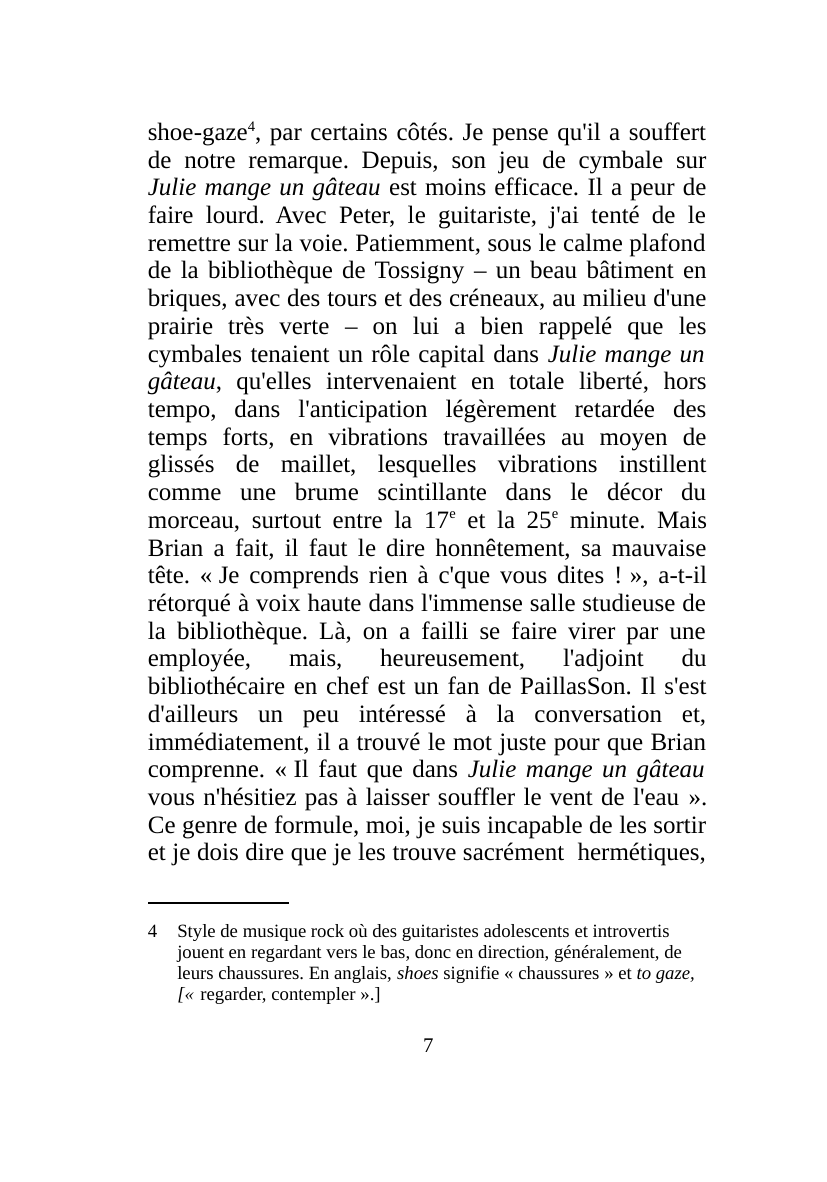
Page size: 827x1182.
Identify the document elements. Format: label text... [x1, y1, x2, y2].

text Style de musique rock où des guitaristes adolescents et introvertis jouent en regardant vers le bas, donc en direction, généralement, de leurs chaussures. En anglais, shoes signifie « chaussures » et to gaze, [« regarder, contempler ».] [148, 921, 709, 1004]
text J'aime bien quand l'orgue d'Edward vient souligner la dernière syllabe de « horaire ». Ça fait un effet assez chouette et ça intrigue l'auditeur qui se demande pourquoi on insiste à ce moment‑là sur ce mot précis. Avant, Brian, le batteur (à œufs), mettait un double coup de cymbale sur « pou‑belles ». On lui a expliqué que là, il devenait lourd, et qu'il sortait complètement de l'esprit du rock progressif. « Va jouer chez Metallica, si ce genre de truc te démange », qu'on lui a dit. Il faut savoir que Brian est un garçon sensible, un grand échalas avec un abat‑jour de cheveux qui cache le haut de son visage. Ce garçon est un peu shoe‑gaze, par certains côtés. Je pense qu'il a souffert de notre remarque. Depuis, son jeu de cymbale sur Julie mange un gâteau est moins efficace. Il a peur de faire lourd. Avec Peter, le guitariste, j'ai tenté de le remettre sur la voie. Patiemment, sous le calme plafond de la bibliothèque de Tossigny – un beau bâtiment en briques, avec des tours et des créneaux, au milieu d'une prairie très verte – on lui a bien rappelé que les cymbales tenaient un rôle capital dans Julie mange un gâteau, qu'elles intervenaient en totale liberté, hors tempo, dans l'anticipation légèrement retardée des temps forts, en vibrations travaillées au moyen de glissés de maillet, lesquelles vibrations instillent comme une brume scintillante dans le décor du morceau, surtout entre la 17e et la 25e minute. Mais Brian a fait, il faut le dire honnêtement, sa mauvaise tête. « Je comprends rien à c'que vous dites ! », a‑t‑il rétorqué à voix haute dans l'immense salle studieuse de la bibliothèque. Là, on a failli se faire virer par une employée, mais, heureusement, l'adjoint du bibliothécaire en chef est un fan de PaillasSon. Il s'est d'ailleurs un peu intéressé à la conversation et, immédiatement, il a trouvé le mot juste pour que Brian comprenne. « Il faut que dans Julie mange un gâteau vous n'hésitiez pas à laisser souffler le vent de l'eau ». Ce genre de formule, moi, je suis incapable de les sortir et je dois dire que je les trouve sacrément hermétiques, dans l'ensemble. Mais avec Brian, qui est un grand insecte ultra frissonnant, ça a super bien marché. Il a même relevé la tête et, pendant deux secondes, on a eu la chance de voir ses yeux pâles et globuleux. J'ai aussitôt proposé au bibliothécaire adjoint de devenir membre de PaillasSon. « Pour quoi faire ? » m'a‑t‑il demandé. « Pour coacher Brian », que j'ai répondu. Je suppose qu'il aurait aimé faire autre chose, mais tous les autres jobs sont pris, dans PaillasSon. Basse, batterie, chant, clavier, guitare, nettoyage des instruments, gestion du stand de T‑shirts et CD, marketing viral, street marketing, mailings, blog, site web, MySpace, Facebook, YouTube, Tweeter, Skype, SMS, MMS, tartines de Nutella pendant les répètes. On est complet. PaillasSon est un groupe cohérent et soudé. Pas la place d'y glisser la moindre brindille. On n'est jamais d'accord sur rien, mais quand il faut dire « non » à quelqu'un, on sait faire. Alors, devenir coach de Brian, c'est quand même une opportunité exceptionnelle qu'un garçon intelligent, raisonnable et carriériste ne peut laisser passer. Le bibliothécaire adjoint, qui s'appelle Patron (un nom prédestiné, ne trouvez‑vous pas ?) caresse forcément, quelque part, à un moment ou un autre de la nuit ou de la journée, l'espoir d'accéder aux fonctions de bibliothécaire en chef. C'est humain. Le problème avec la bibliothèque où Patron travaille, c'est qu'il n'y a pas de bibliothécaire en chef. Juste un adjoint (c'est lui), deux stagiaires de longue durée et un chercheur en paléographie qui n'est pas sorti de la salle des incunables depuis cinq ans. Patron n'a donc aucun avenir dans cette minable petite boîte à chaussures appelée bibliothèque de Tossigny. En rejoignant l'univers du rock progressif, il pourra progresser. Et je ne dis pas ça pour le plaisir du jeu de mot. Les gars de PaillasSon et moi, nous sommes dans une réelle dynamique de développement exponentiel de notre créativité musicale. Et nous y convions, chaleureusement, ce brave Patron. Nous sommes forts, nous sommes joyeux, nous sommes grands et épanouis. Nous pouvons tout nous permettre puisque nous n'avons plus besoin – et depuis longtemps – de l'autorisation de Colette Leibovitz pour utiliser la salle de répétition du Foyer des Jeunes. Nous avons grandi. Nous ne sommes plus au lycée. Mais où sommes‑nous alors ? Dans la certitude de construire une musique dont beaucoup d'oreilles ont besoin, répondrais‑je volontiers. Certains, parmi, nous, habitent encore chez leurs parents, d'autres occupent des postes à responsabilité à la tête de multinationales pétrolières ou informatiques. Moi, personnellement, en tant que bassiste et « parolier » – comme on dit dans la chanson française – je donne des cours de démolition de bâtiments industriels et assure parfois quelques missions d'une heure ou deux d'exploration océanographique en Antarctique. Mes client sont de très affables [morses ??]. C'est très cool. Mon indépendance financière – et donc artistique – ne fait, par conséquent, aucun doute. Oui, d'accord, c'est bien beau, parfait, bigup, me direz‑vous (et je ne vous ferai pas l'affront de ne pas m'en réjouir), mais si Patron quitte son poste de bibliothécaire adjoint pour rejoindre PaillasSon en tant que « psyco‑coach » de Brian, comment fera‑t‑il, de son côté, pour garantir son indépendance financière, et donc, artistique ? Écoutez, je ne suis pas inquiet. Car je suis en mesure, grâce aux excellentes relations que j'entretiens avec les frères Mehdioui, d'obtenir pour Patron un emploi de gardien d'entrepôt correctement rémunéré, quoique principalement en liquide. Et, coup double, nous pourrons installer notre matos dans l'entrepôt et y faire toutes les répètes que nous voudrons. Peter, le guitariste blond, bouclé et amateur de bière, m'a demandé si les frères Mehdioui aimaient le rock‑prog. Je lui ai répondu que je n'en avais pas vraiment discuté avec eux mais que cela ne m'étonnerait pas. Les Mehdioui sont, tous les deux, extrêmement actifs et entreprenants et donc, de ce fait, sensibles au concept de progrès qui est au cœur même de ce rock progressif que nous jouons et aimons tant. Les frères Mehdioui possèdent, je crois, un certain nombre de bars et de discothèques. Un jour, certainement, j'arriverai – sans grande peine – à les convaincre d'accueillir PaillasSon dans l'un ou l'autre de ces lieux. Comme on dit, « c'est tout bénef pour tout le monde ». De notre côté, nous nous créerons des occasions de populariser notre style de musique auprès du grand public, et, pour leur part, nos amis les Mehdioui bénéficieront d'un événement musical live susceptible de doper significativement la fréquentation de leurs établissements. Nous sommes à l'aise devant toutes sortes de public. Le rock progressif est universel. Et les chansons, dont je suis l'auteur des paroles, tout en permettant au chanteur – c'est à dire moi – de chanter des mots, sont porteuses d'images et d'émotions où tout un chacun peut se reconnaître. Laissez‑moi vous donner, encore, un simple exemple. [148, 118, 707, 866]
